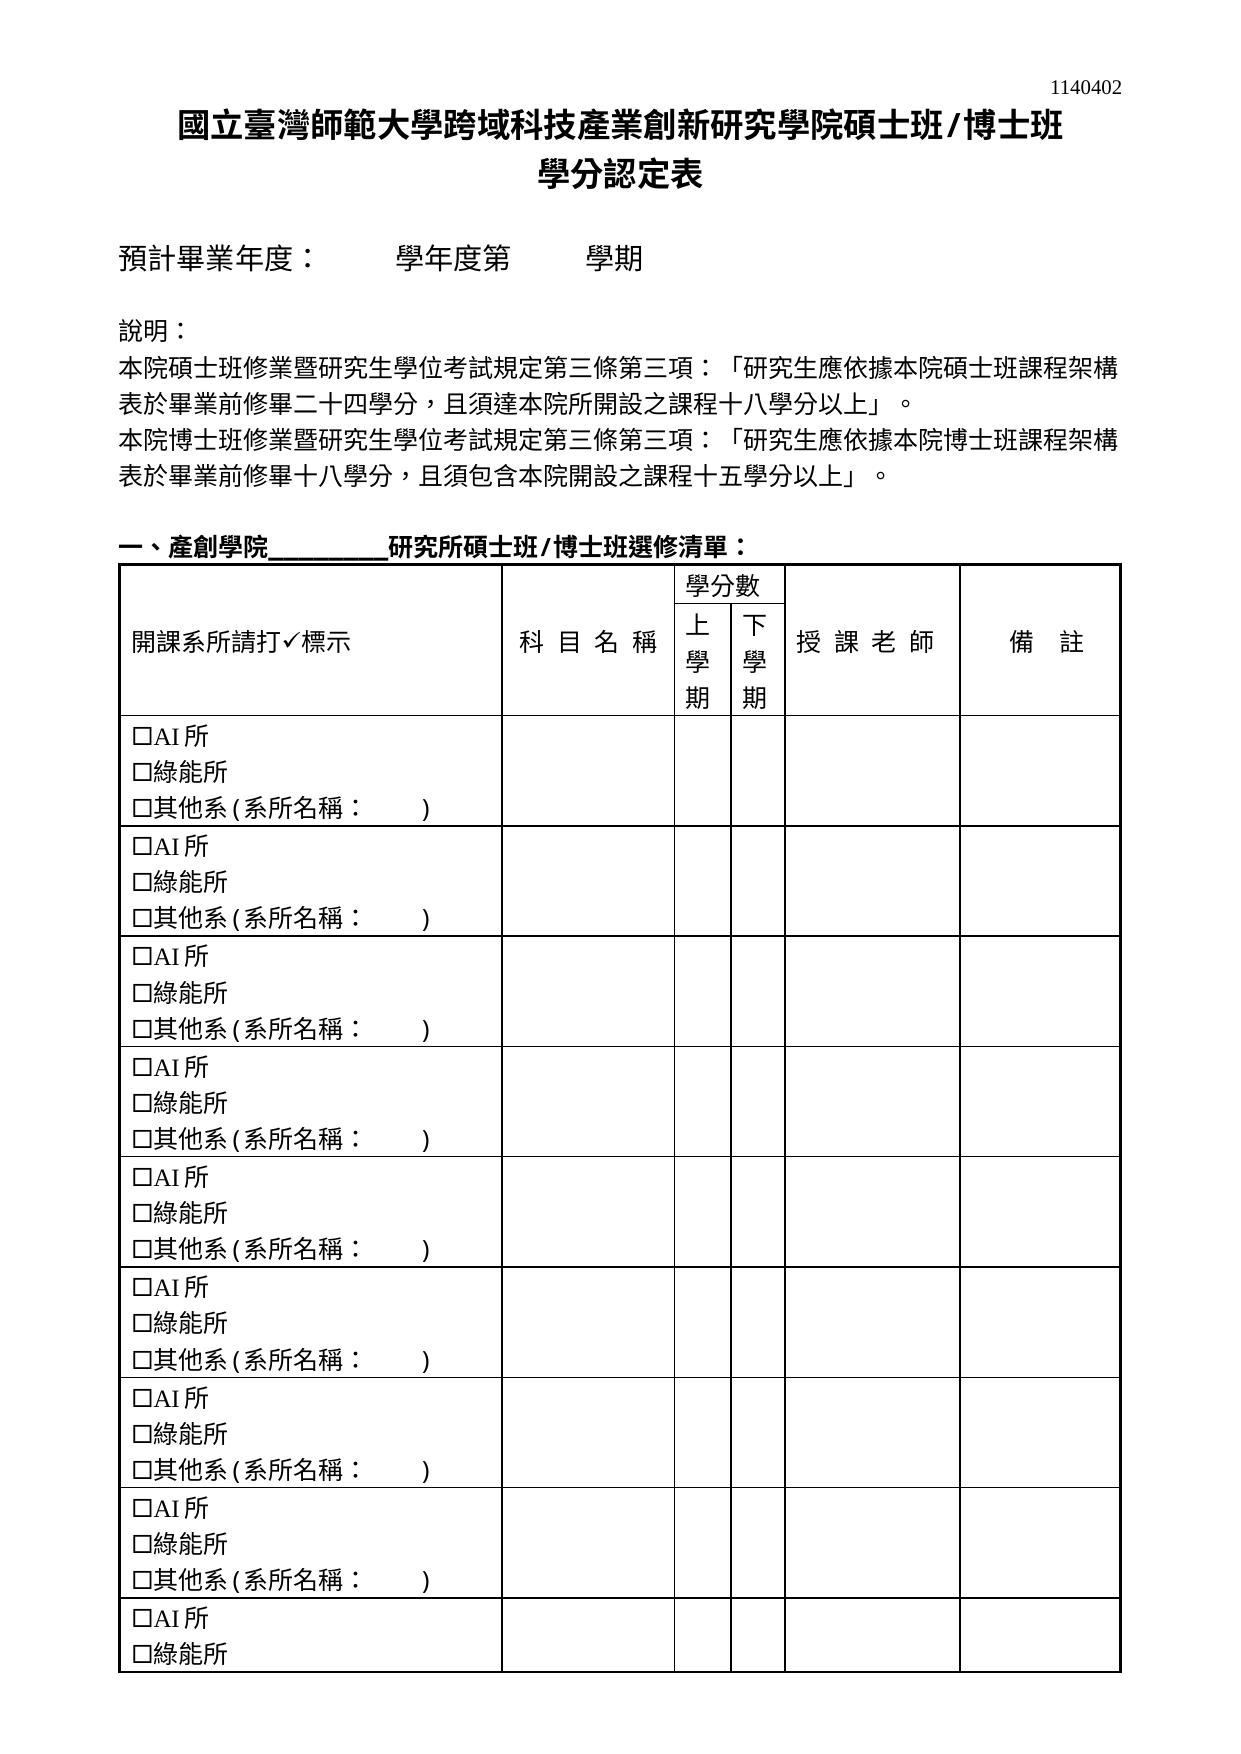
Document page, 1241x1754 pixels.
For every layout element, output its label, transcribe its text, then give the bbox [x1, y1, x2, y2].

table_cell 下學期 [732, 604, 784, 714]
table_cell [961, 1268, 1119, 1376]
table_cell [503, 1047, 674, 1156]
table_cell [675, 1378, 730, 1487]
table_cell [961, 1157, 1119, 1266]
table_cell [786, 716, 959, 825]
table_cell [961, 1488, 1119, 1597]
text 學分認定表 [118, 147, 1122, 196]
table_cell [732, 1599, 784, 1671]
table_cell [961, 937, 1119, 1046]
table_cell [503, 1157, 674, 1266]
table_cell [732, 1488, 784, 1597]
table_cell [503, 827, 674, 935]
table_cell AI所 綠能所 其他系(系所名稱： ) [121, 1268, 501, 1376]
text 預計畢業年度： 學年度第 學期 [118, 235, 1122, 278]
table_cell [732, 1268, 784, 1376]
table_cell [732, 716, 784, 825]
table_cell [732, 1378, 784, 1487]
text 說明： [118, 312, 1122, 348]
text 國立臺灣師範大學跨域科技產業創新研究學院碩士班/博士班 [118, 99, 1122, 147]
text 本院碩士班修業暨研究生學位考試規定第三條第三項：「研究生應依據本院碩士班課程架構表於畢業前修畢二十四學分，且須達本院所開設之課程十八學分以上」。 [118, 348, 1122, 421]
table_cell AI所 綠能所 其他系(系所名稱： ) [121, 716, 501, 825]
table_cell [961, 1047, 1119, 1156]
text 一、產創學院________研究所碩士班/博士班選修清單： [118, 527, 1122, 563]
table_header 備 註 [961, 566, 1119, 714]
table_cell [675, 1488, 730, 1597]
table_cell [786, 827, 959, 935]
table_cell [732, 937, 784, 1046]
table_cell AI所 綠能所 [121, 1599, 501, 1671]
table_cell AI所 綠能所 其他系(系所名稱： ) [121, 1047, 501, 1156]
table_header 開課系所請打標示 [121, 566, 501, 714]
table_cell [503, 937, 674, 1046]
table_cell [786, 1157, 959, 1266]
table_header 學分數 [675, 566, 784, 603]
table_cell [786, 1599, 959, 1671]
table_cell [675, 716, 730, 825]
table_cell [675, 827, 730, 935]
table_cell [786, 1047, 959, 1156]
table_cell [786, 1378, 959, 1487]
table_cell [675, 1157, 730, 1266]
table_cell AI所 綠能所 其他系(系所名稱： ) [121, 1378, 501, 1487]
table_cell [732, 827, 784, 935]
table_cell [503, 1268, 674, 1376]
table_cell [503, 1378, 674, 1487]
text 本院博士班修業暨研究生學位考試規定第三條第三項：「研究生應依據本院博士班課程架構表於畢業前修畢十八學分，且須包含本院開設之課程十五學分以上」。 [118, 421, 1122, 493]
table_cell [675, 1599, 730, 1671]
table_cell [786, 1488, 959, 1597]
table_cell AI所 綠能所 其他系(系所名稱： ) [121, 1157, 501, 1266]
table_cell [675, 1268, 730, 1376]
table_cell [503, 1488, 674, 1597]
table_cell AI所 綠能所 其他系(系所名稱： ) [121, 1488, 501, 1597]
table_cell [961, 827, 1119, 935]
table_cell [732, 1157, 784, 1266]
table_cell [503, 716, 674, 825]
table_cell [961, 1378, 1119, 1487]
table_cell AI所 綠能所 其他系(系所名稱： ) [121, 827, 501, 935]
table_cell [503, 1599, 674, 1671]
table_cell [786, 937, 959, 1046]
table_header 授 課 老 師 [786, 566, 959, 714]
table_header 科 目 名 稱 [503, 566, 674, 714]
table_cell 上學期 [675, 604, 730, 714]
table_cell AI所 綠能所 其他系(系所名稱： ) [121, 937, 501, 1046]
table_cell [675, 1047, 730, 1156]
table_cell [786, 1268, 959, 1376]
table_cell [961, 1599, 1119, 1671]
table_cell [732, 1047, 784, 1156]
table_cell [675, 937, 730, 1046]
table_cell [961, 716, 1119, 825]
